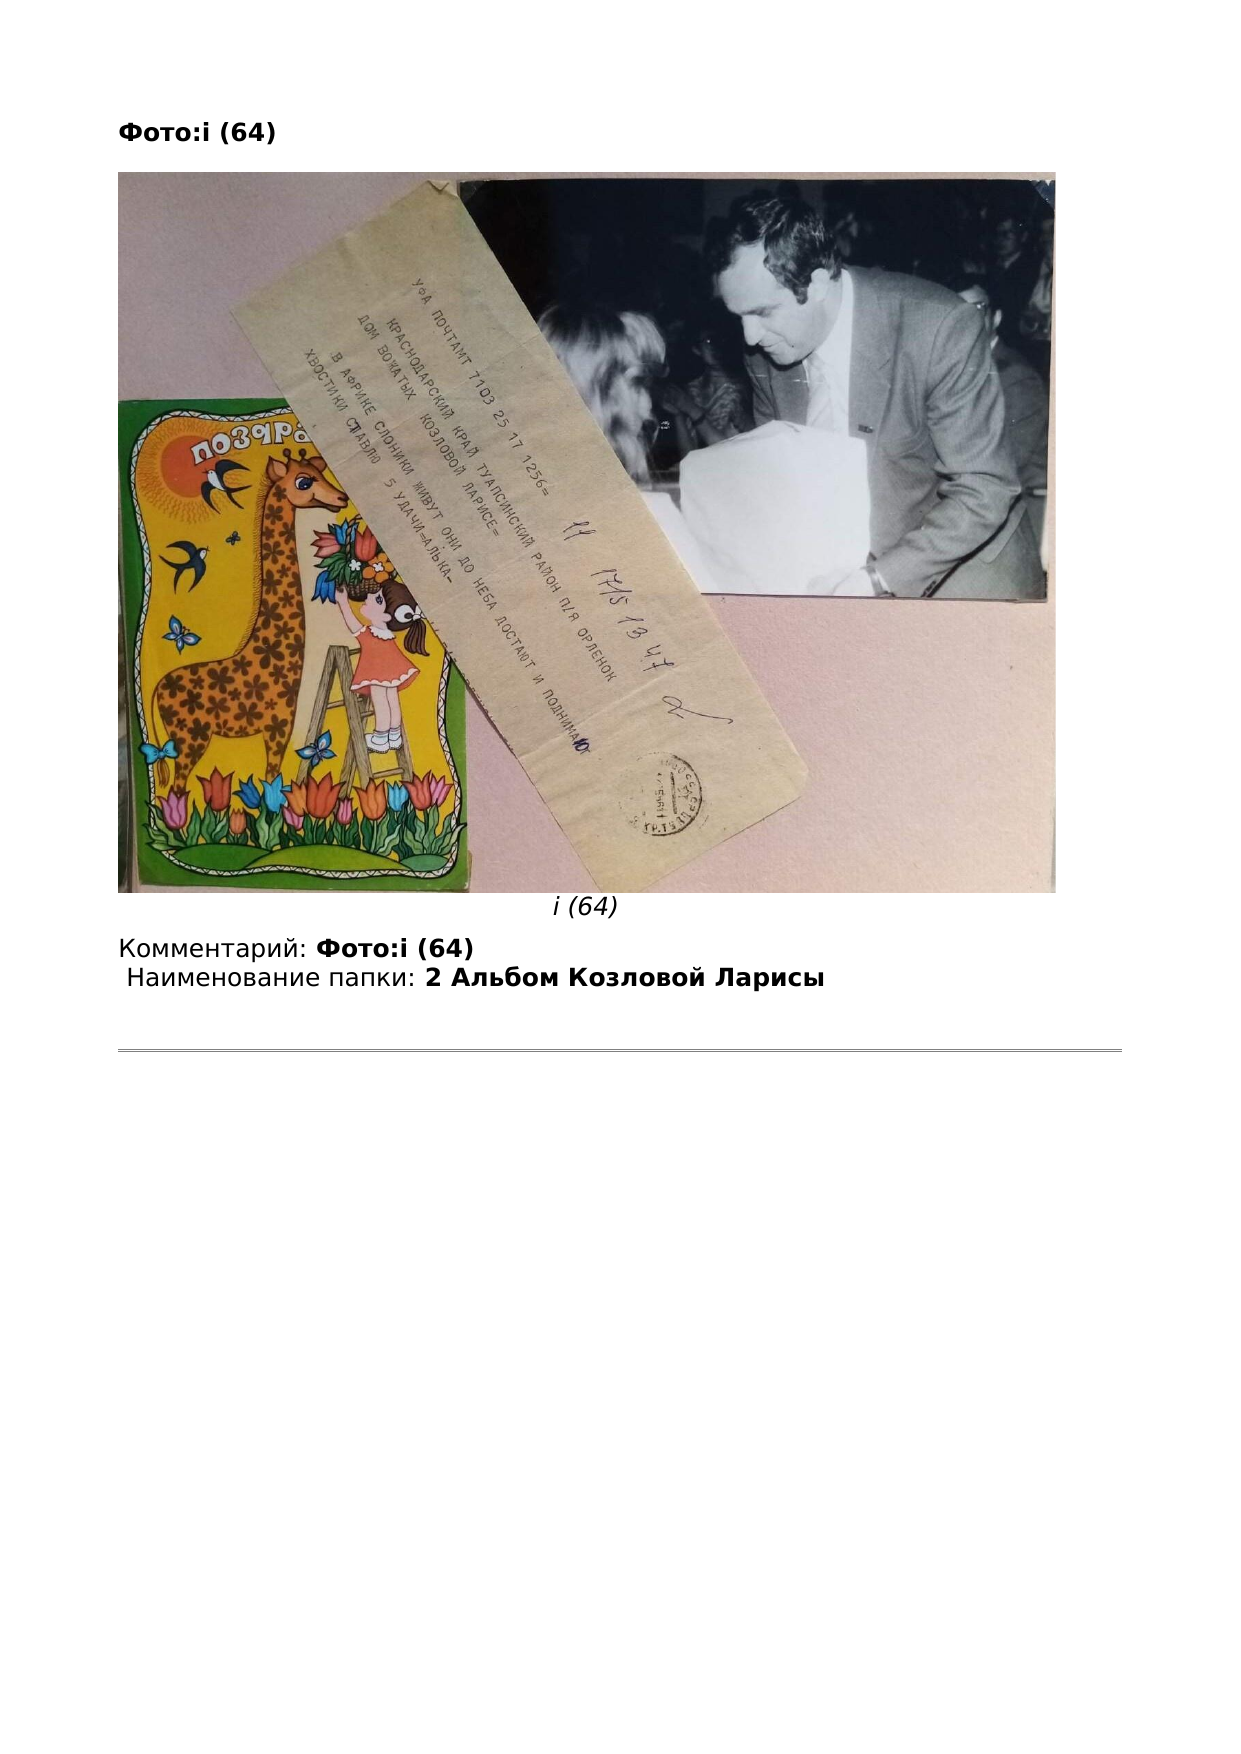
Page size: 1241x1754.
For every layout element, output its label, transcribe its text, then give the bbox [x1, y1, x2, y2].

subtitle Фото:i (64) [118, 118, 1122, 147]
text Комментарий: Фото:i (64) Наименование папки: 2 Альбом Козловой Ларисы [118, 934, 1122, 1022]
text i (64) [118, 893, 1056, 922]
picture [118, 172, 1056, 893]
